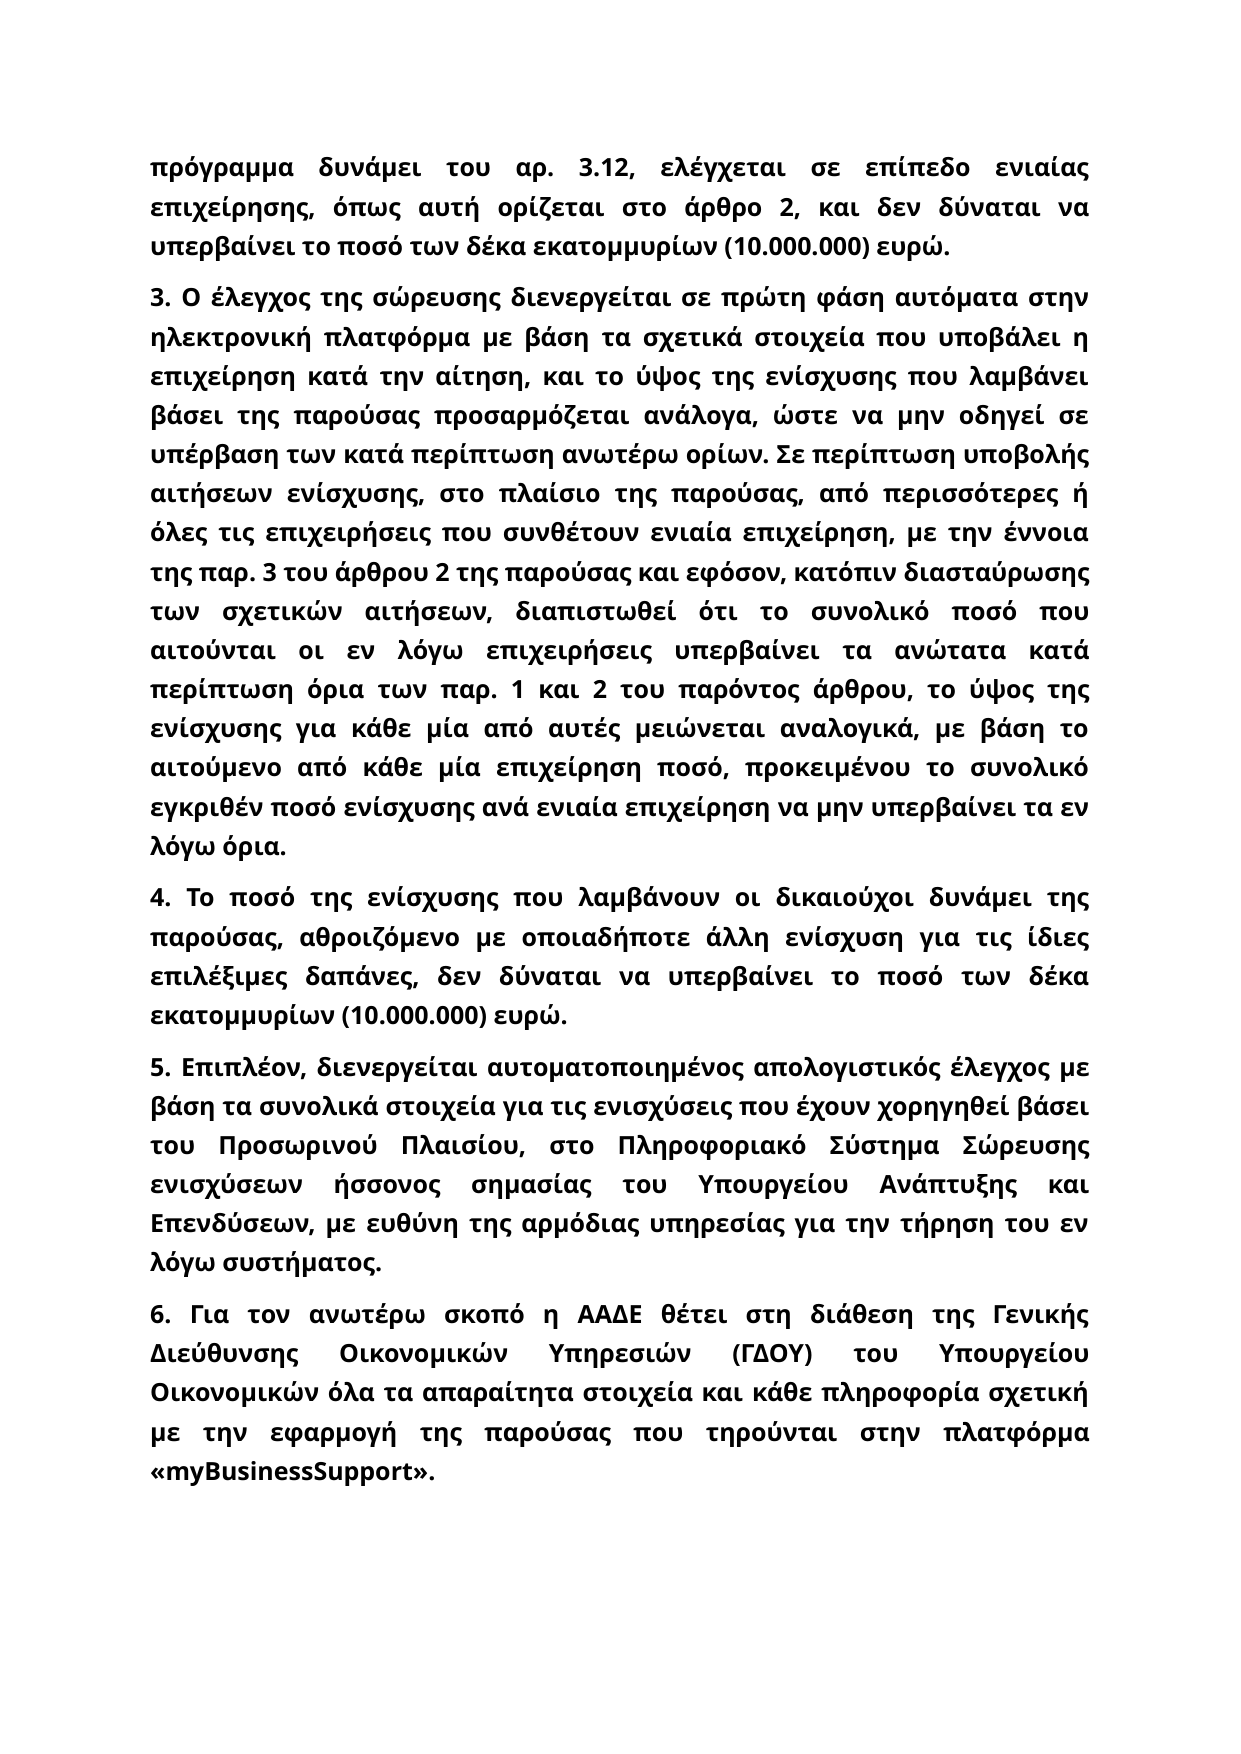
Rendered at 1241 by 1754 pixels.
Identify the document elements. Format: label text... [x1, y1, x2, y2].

text 3. Ο έλεγχος της σώρευσης διενεργείται σε πρώτη φάση αυτόματα στην ηλεκτρονική πλατφόρμα με βάση τα σχετικά στοιχεία που υποβάλει η επιχείρηση κατά την αίτηση, και το ύψος της ενίσχυσης που λαμβάνει βάσει της παρούσας προσαρμόζεται ανάλογα, ώστε να μην οδηγεί σε υπέρβαση των κατά περίπτωση ανωτέρω ορίων. Σε περίπτωση υποβολής αιτήσεων ενίσχυσης, στο πλαίσιο της παρούσας, από περισσότερες ή όλες τις επιχειρήσεις που συνθέτουν ενιαία επιχείρηση, με την έννοια της παρ. 3 του άρθρου 2 της παρούσας και εφόσον, κατόπιν διασταύρωσης των σχετικών αιτήσεων, διαπιστωθεί ότι το συνολικό ποσό που αιτούνται οι εν λόγω επιχειρήσεις υπερβαίνει τα ανώτατα κατά περίπτωση όρια των παρ. 1 και 2 του παρόντος άρθρου, το ύψος της ενίσχυσης για κάθε μία από αυτές μειώνεται αναλογικά, με βάση το αιτούμενο από κάθε μία επιχείρηση ποσό, προκειμένου το συνολικό εγκριθέν ποσό ενίσχυσης ανά ενιαία επιχείρηση να μην υπερβαίνει τα εν λόγω όρια. [150, 280, 1090, 862]
text 4. Το ποσό της ενίσχυσης που λαμβάνουν οι δικαιούχοι δυνάμει της παρούσας, αθροιζόμενο με οποιαδήποτε άλλη ενίσχυση για τις ίδιες επιλέξιμες δαπάνες, δεν δύναται να υπερβαίνει το ποσό των δέκα εκατομμυρίων (10.000.000) ευρώ. [150, 880, 1090, 1032]
text 6. Για τον ανωτέρω σκοπό η ΑΑΔΕ θέτει στη διάθεση της Γενικής Διεύθυνσης Οικονομικών Υπηρεσιών (ΓΔΟΥ) του Υπουργείου Οικονομικών όλα τα απαραίτητα στοιχεία και κάθε πληροφορία σχετική με την εφαρμογή της παρούσας που τηρούνται στην πλατφόρμα «myBusinessSupport». [150, 1297, 1090, 1487]
text πρόγραμμα δυνάμει του αρ. 3.12, ελέγχεται σε επίπεδο ενιαίας επιχείρησης, όπως αυτή ορίζεται στο άρθρο 2, και δεν δύναται να υπερβαίνει το ποσό των δέκα εκατομμυρίων (10.000.000) ευρώ. [150, 150, 1090, 262]
text 5. Επιπλέον, διενεργείται αυτοματοποιημένος απολογιστικός έλεγχος με βάση τα συνολικά στοιχεία για τις ενισχύσεις που έχουν χορηγηθεί βάσει του Προσωρινού Πλαισίου, στο Πληροφοριακό Σύστημα Σώρευσης ενισχύσεων ήσσονος σημασίας του Υπουργείου Ανάπτυξης και Επενδύσεων, με ευθύνη της αρμόδιας υπηρεσίας για την τήρηση του εν λόγω συστήματος. [150, 1049, 1090, 1279]
